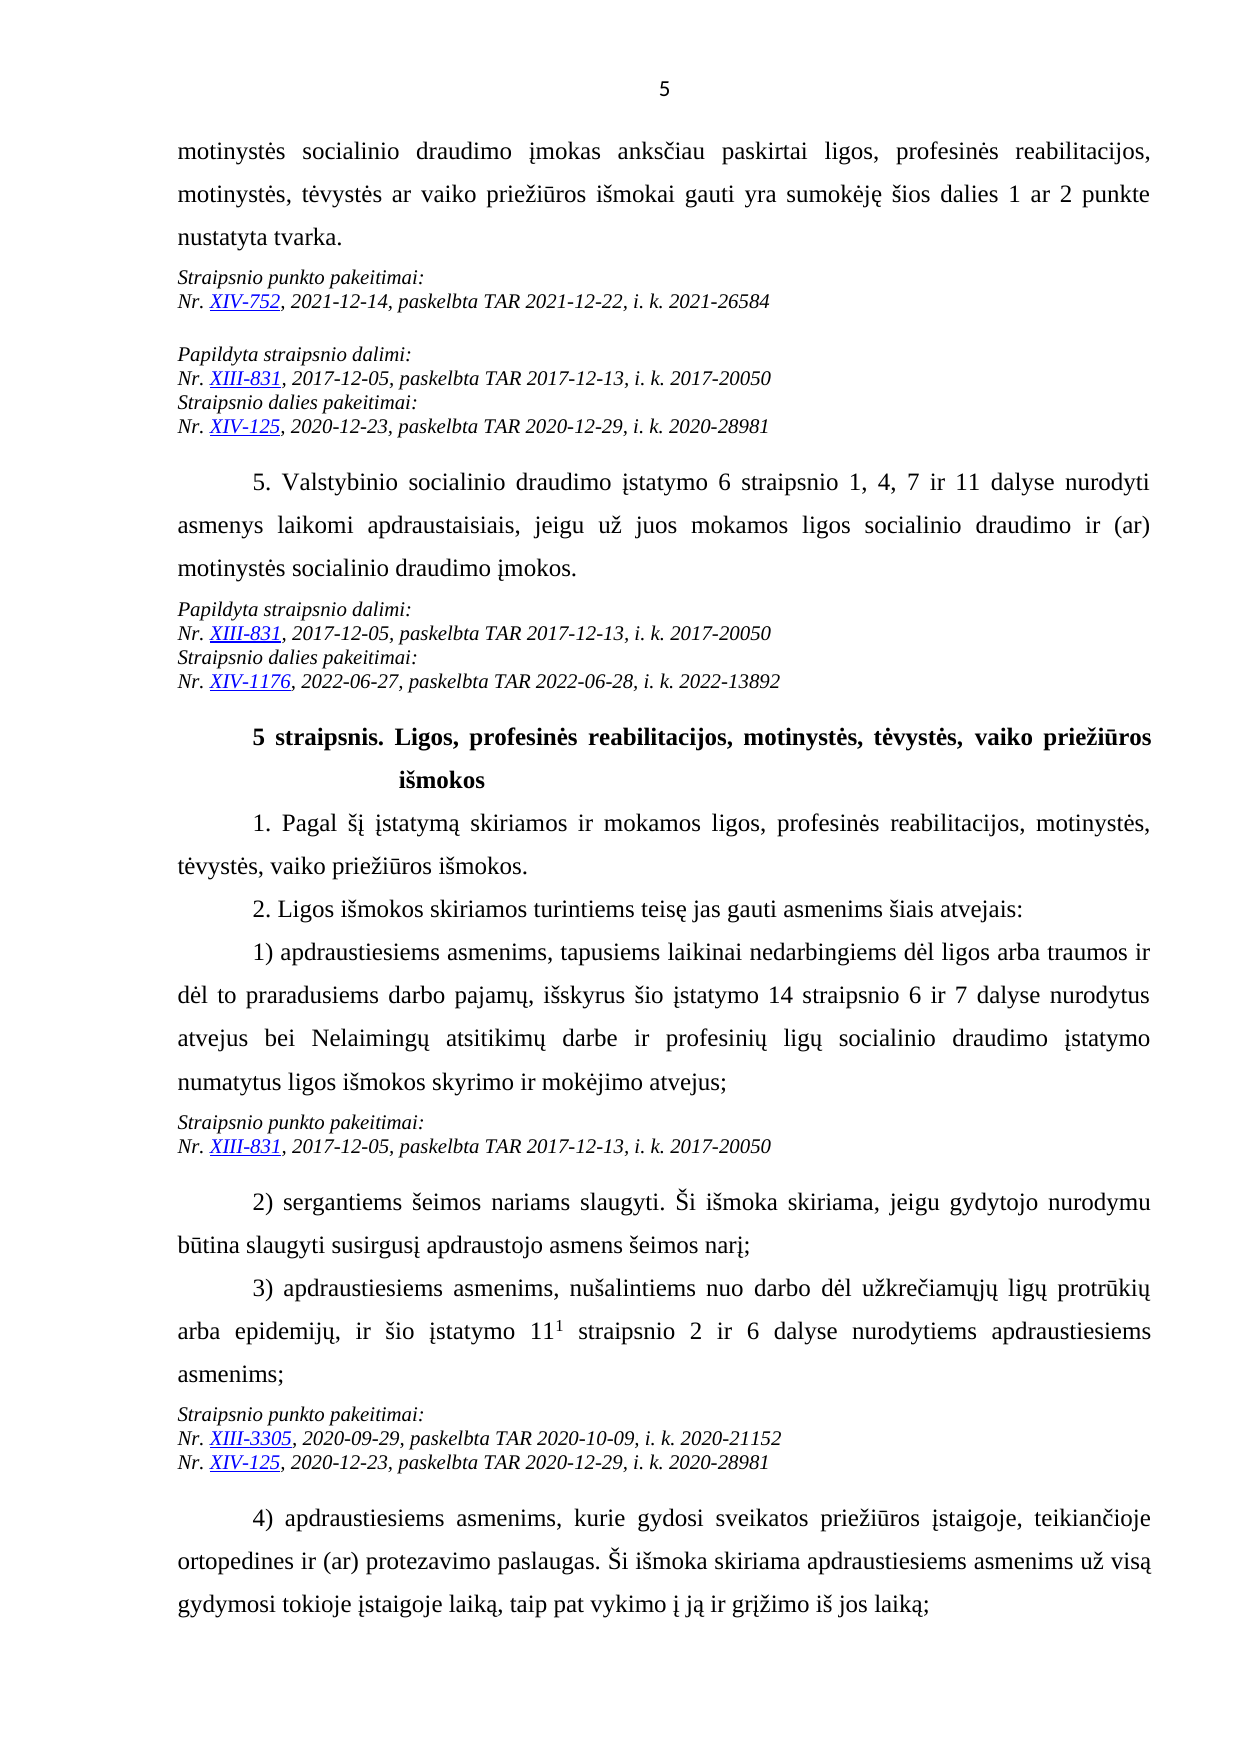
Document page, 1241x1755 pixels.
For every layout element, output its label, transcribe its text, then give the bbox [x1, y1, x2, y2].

text Papildyta straipsnio dalimi: [177, 342, 1152, 366]
text Straipsnio punkto pakeitimai: [177, 265, 1152, 289]
text Papildyta straipsnio dalimi: [177, 597, 1152, 621]
text 2) sergantiems šeimos nariams slaugyti. Ši išmoka skiriama, jeigu gydytojo nurodymu būtina slaugyti susirgusį apdraustojo asmens šeimos narį; [177, 1187, 1152, 1258]
text 5. Valstybinio socialinio draudimo įstatymo 6 straipsnio 1, 4, 7 ir 11 dalyse nurodyti asmenys laikomi apdraustaisiais, jeigu už juos mokamos ligos socialinio draudimo ir (ar) motinystės socialinio draudimo įmokos. [177, 467, 1152, 582]
text Straipsnio punkto pakeitimai: [177, 1402, 1152, 1426]
text Nr. XIII-831, 2017-12-05, paskelbta TAR 2017-12-13, i. k. 2017-20050 [177, 1134, 1152, 1158]
text 1. Pagal šį įstatymą skiriamos ir mokamos ligos, profesinės reabilitacijos, motinystės, tėvystės, vaiko priežiūros išmokos. [177, 808, 1152, 880]
text motinystės socialinio draudimo įmokas anksčiau paskirtai ligos, profesinės reabilitacijos, motinystės, tėvystės ar vaiko priežiūros išmokai gauti yra sumokėję šios dalies 1 ar 2 punkte nustatyta tvarka. [177, 136, 1152, 251]
text Nr. XIV-752, 2021-12-14, paskelbta TAR 2021-12-22, i. k. 2021-26584 [177, 289, 1152, 313]
text Nr. XIII-831, 2017-12-05, paskelbta TAR 2017-12-13, i. k. 2017-20050 [177, 621, 1152, 645]
text Straipsnio dalies pakeitimai: [177, 390, 1152, 414]
text 1) apdraustiesiems asmenims, tapusiems laikinai nedarbingiems dėl ligos arba traumos ir dėl to praradusiems darbo pajamų, išskyrus šio įstatymo 14 straipsnio 6 ir 7 dalyse nurodytus atvejus bei Nelaimingų atsitikimų darbe ir profesinių ligų socialinio draudimo įstatymo numatytus ligos išmokos skyrimo ir mokėjimo atvejus; [177, 937, 1152, 1095]
text 5 straipsnis. Ligos, profesinės reabilitacijos, motinystės, tėvystės, vaiko priežiūros išmokos [252, 722, 1152, 793]
text 3) apdraustiesiems asmenims, nušalintiems nuo darbo dėl užkrečiamųjų ligų protrūkių arba epidemijų, ir šio įstatymo 111 straipsnio 2 ir 6 dalyse nurodytiems apdraustiesiems asmenims; [177, 1273, 1152, 1388]
text Nr. XIV-125, 2020-12-23, paskelbta TAR 2020-12-29, i. k. 2020-28981 [177, 414, 1152, 438]
text Nr. XIII-831, 2017-12-05, paskelbta TAR 2017-12-13, i. k. 2017-20050 [177, 366, 1152, 390]
text Straipsnio punkto pakeitimai: [177, 1110, 1152, 1134]
text Nr. XIV-125, 2020-12-23, paskelbta TAR 2020-12-29, i. k. 2020-28981 [177, 1450, 1152, 1474]
text Straipsnio dalies pakeitimai: [177, 645, 1152, 669]
text Nr. XIII-3305, 2020-09-29, paskelbta TAR 2020-10-09, i. k. 2020-21152 [177, 1426, 1152, 1450]
text Nr. XIV-1176, 2022-06-27, paskelbta TAR 2022-06-28, i. k. 2022-13892 [177, 669, 1152, 693]
text 4) apdraustiesiems asmenims, kurie gydosi sveikatos priežiūros įstaigoje, teikiančioje ortopedines ir (ar) protezavimo paslaugas. Ši išmoka skiriama apdraustiesiems asmenims už visą gydymosi tokioje įstaigoje laiką, taip pat vykimo į ją ir grįžimo iš jos laiką; [177, 1503, 1152, 1618]
text 2. Ligos išmokos skiriamos turintiems teisę jas gauti asmenims šiais atvejais: [177, 894, 1152, 923]
